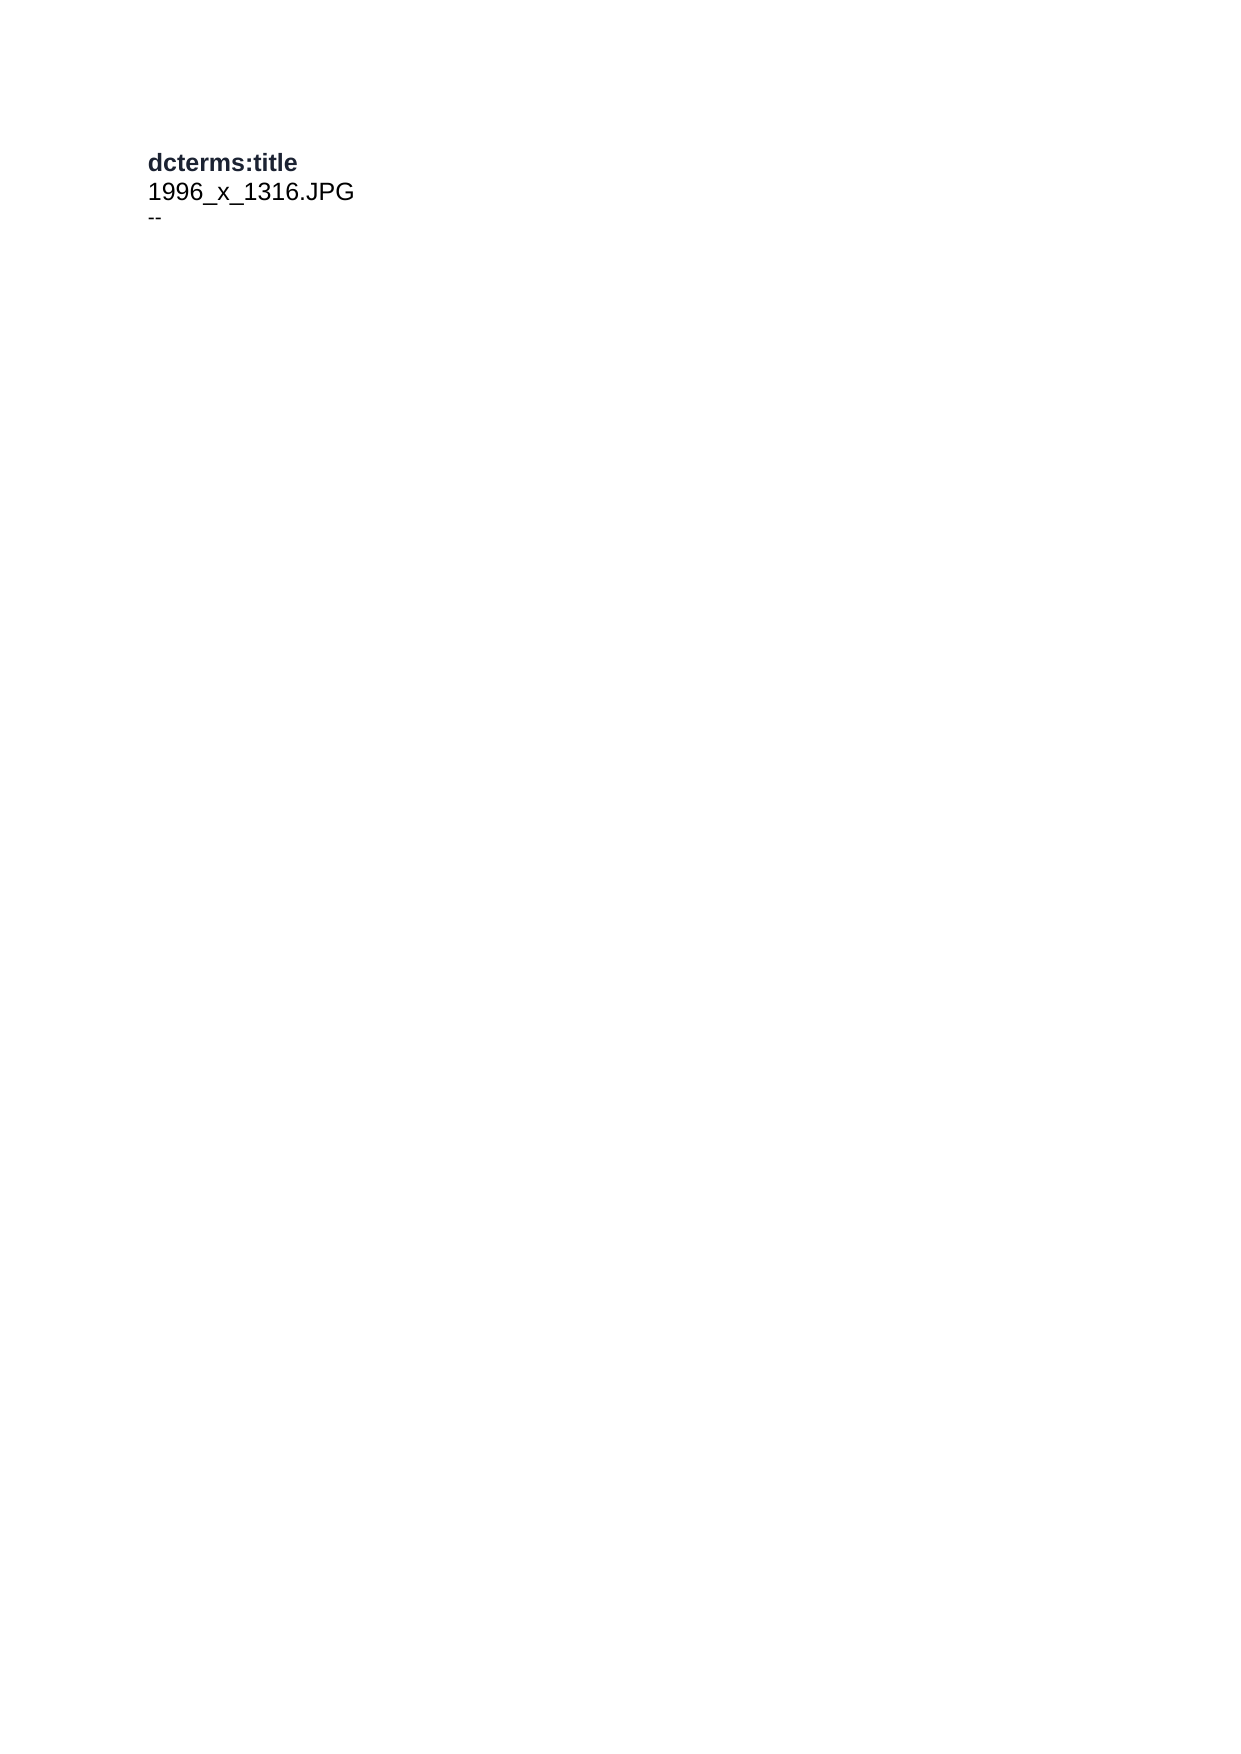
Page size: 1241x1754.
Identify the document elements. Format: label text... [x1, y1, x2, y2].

text dcterms:title [148, 148, 1092, 176]
text 1996_x_1316.JPG [148, 176, 1092, 205]
text -- [148, 205, 1092, 229]
